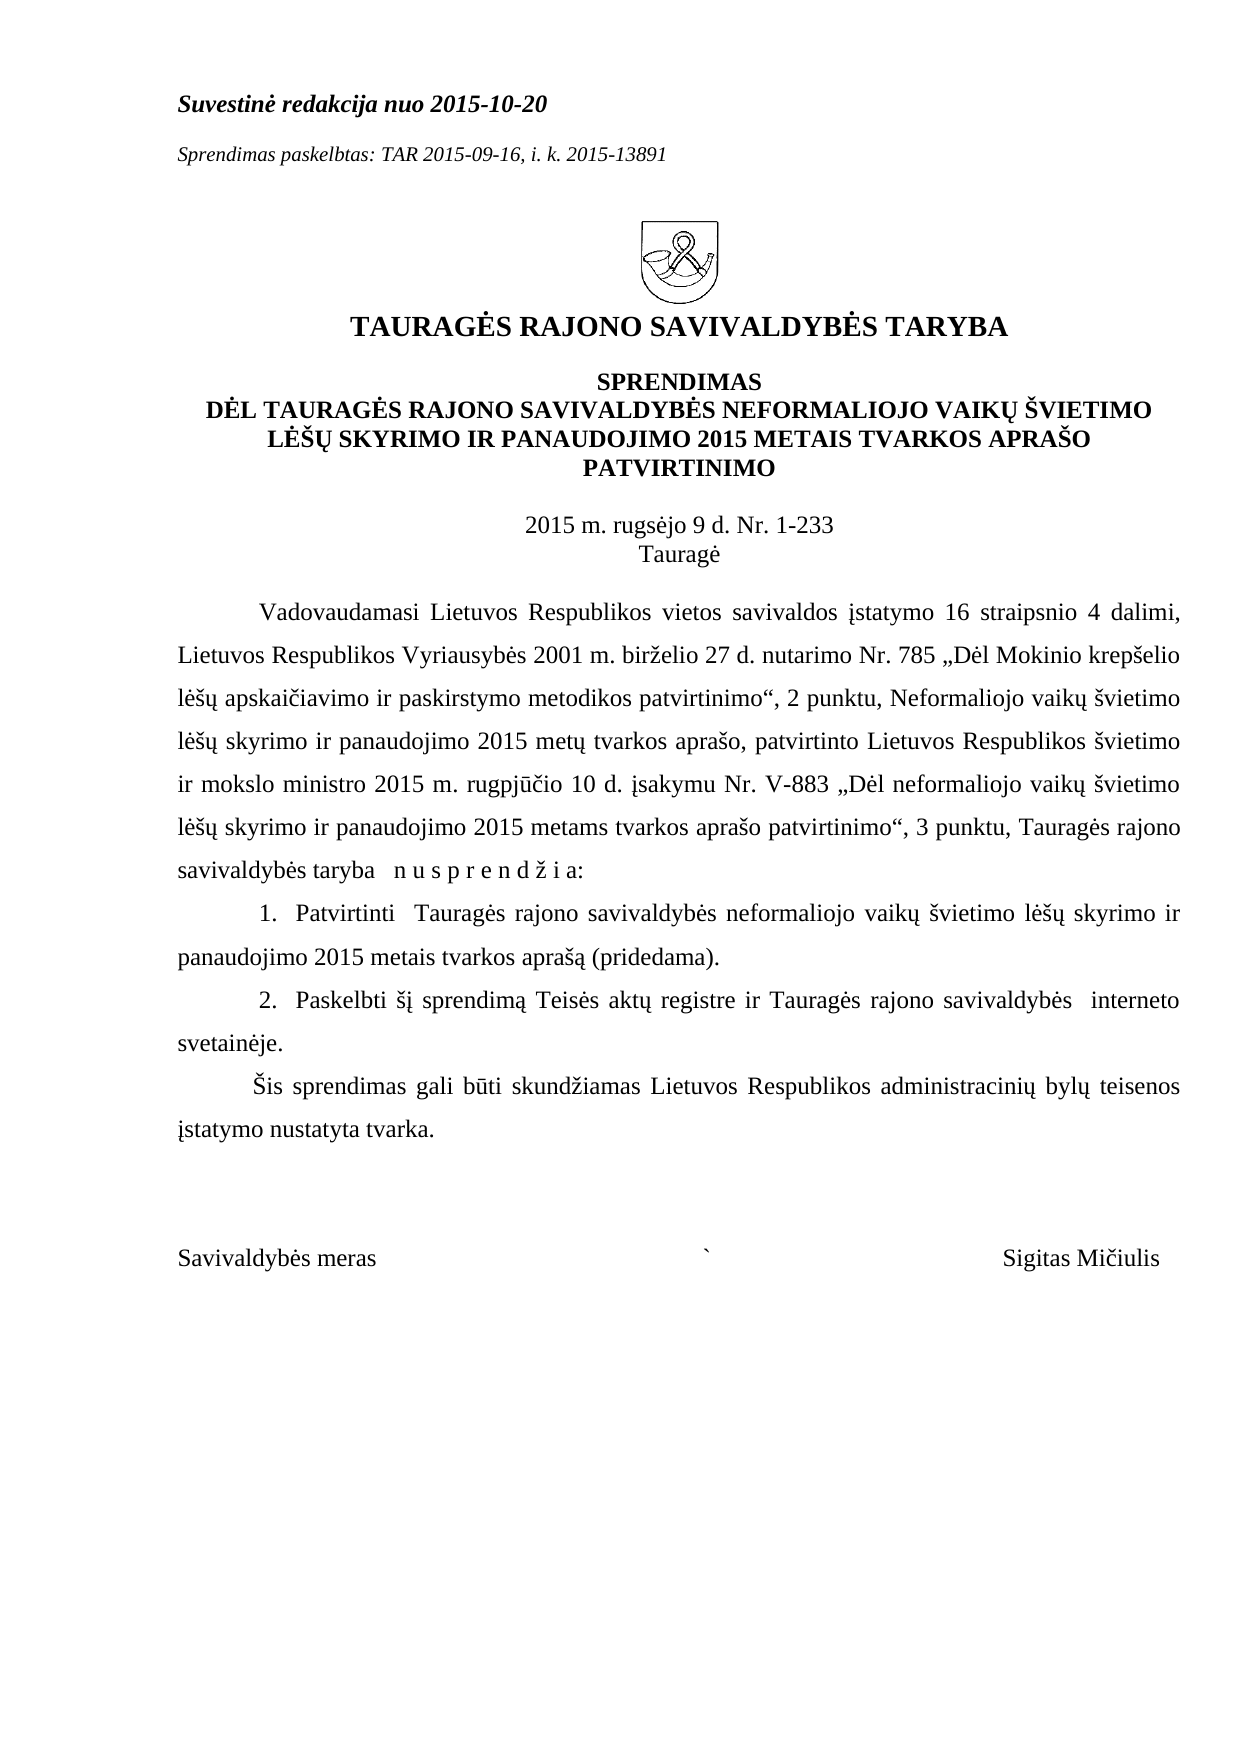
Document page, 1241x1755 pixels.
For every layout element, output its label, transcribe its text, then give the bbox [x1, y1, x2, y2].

text Suvestinė redakcija nuo 2015-10-20 [177, 89, 1181, 117]
text Sprendimas paskelbtas: TAR 2015-09-16, i. k. 2015-13891 [177, 141, 1181, 166]
text SPRENDIMAS [177, 367, 1181, 395]
text Šis sprendimas gali būti skundžiamas Lietuvos Respublikos administracinių bylų teisenos įstatymo nustatyta tvarka. [177, 1071, 1181, 1143]
text Tauragė [177, 539, 1181, 568]
text TAURAGĖS RAJONO SAVIVALDYBĖS TARYBA [177, 309, 1181, 342]
text Vadovaudamasi Lietuvos Respublikos vietos savivaldos įstatymo 16 straipsnio 4 dalimi, Lietuvos Respublikos Vyriausybės 2001 m. birželio 27 d. nutarimo Nr. 785 „Dėl Mokinio krepšelio lėšų apskaičiavimo ir paskirstymo metodikos patvirtinimo“, 2 punktu, Neformaliojo vaikų švietimo lėšų skyrimo ir panaudojimo 2015 metų tvarkos aprašo, patvirtinto Lietuvos Respublikos švietimo ir mokslo ministro 2015 m. rugpjūčio 10 d. įsakymu Nr. V-883 „Dėl neformaliojo vaikų švietimo lėšų skyrimo ir panaudojimo 2015 metams tvarkos aprašo patvirtinimo“, 3 punktu, Tauragės rajono savivaldybės taryba n u s p r e n d ž i a: [177, 597, 1181, 884]
text Savivaldybės meras ` Sigitas Mičiulis [177, 1243, 1181, 1272]
text 1. Patvirtinti Tauragės rajono savivaldybės neformaliojo vaikų švietimo lėšų skyrimo ir panaudojimo 2015 metais tvarkos aprašą (pridedama). [177, 898, 1181, 970]
text DĖL TAURAGĖS RAJONO SAVIVALDYBĖS NEFORMALIOJO VAIKŲ ŠVIETIMO LĖŠŲ SKYRIMO IR PANAUDOJIMO 2015 METAIS TVARKOS APRAŠO PATVIRTINIMO [177, 395, 1181, 482]
text 2. Paskelbti šį sprendimą Teisės aktų registre ir Tauragės rajono savivaldybės interneto svetainėje. [177, 985, 1181, 1057]
text 2015 m. rugsėjo 9 d. Nr. 1-233 [177, 510, 1181, 539]
